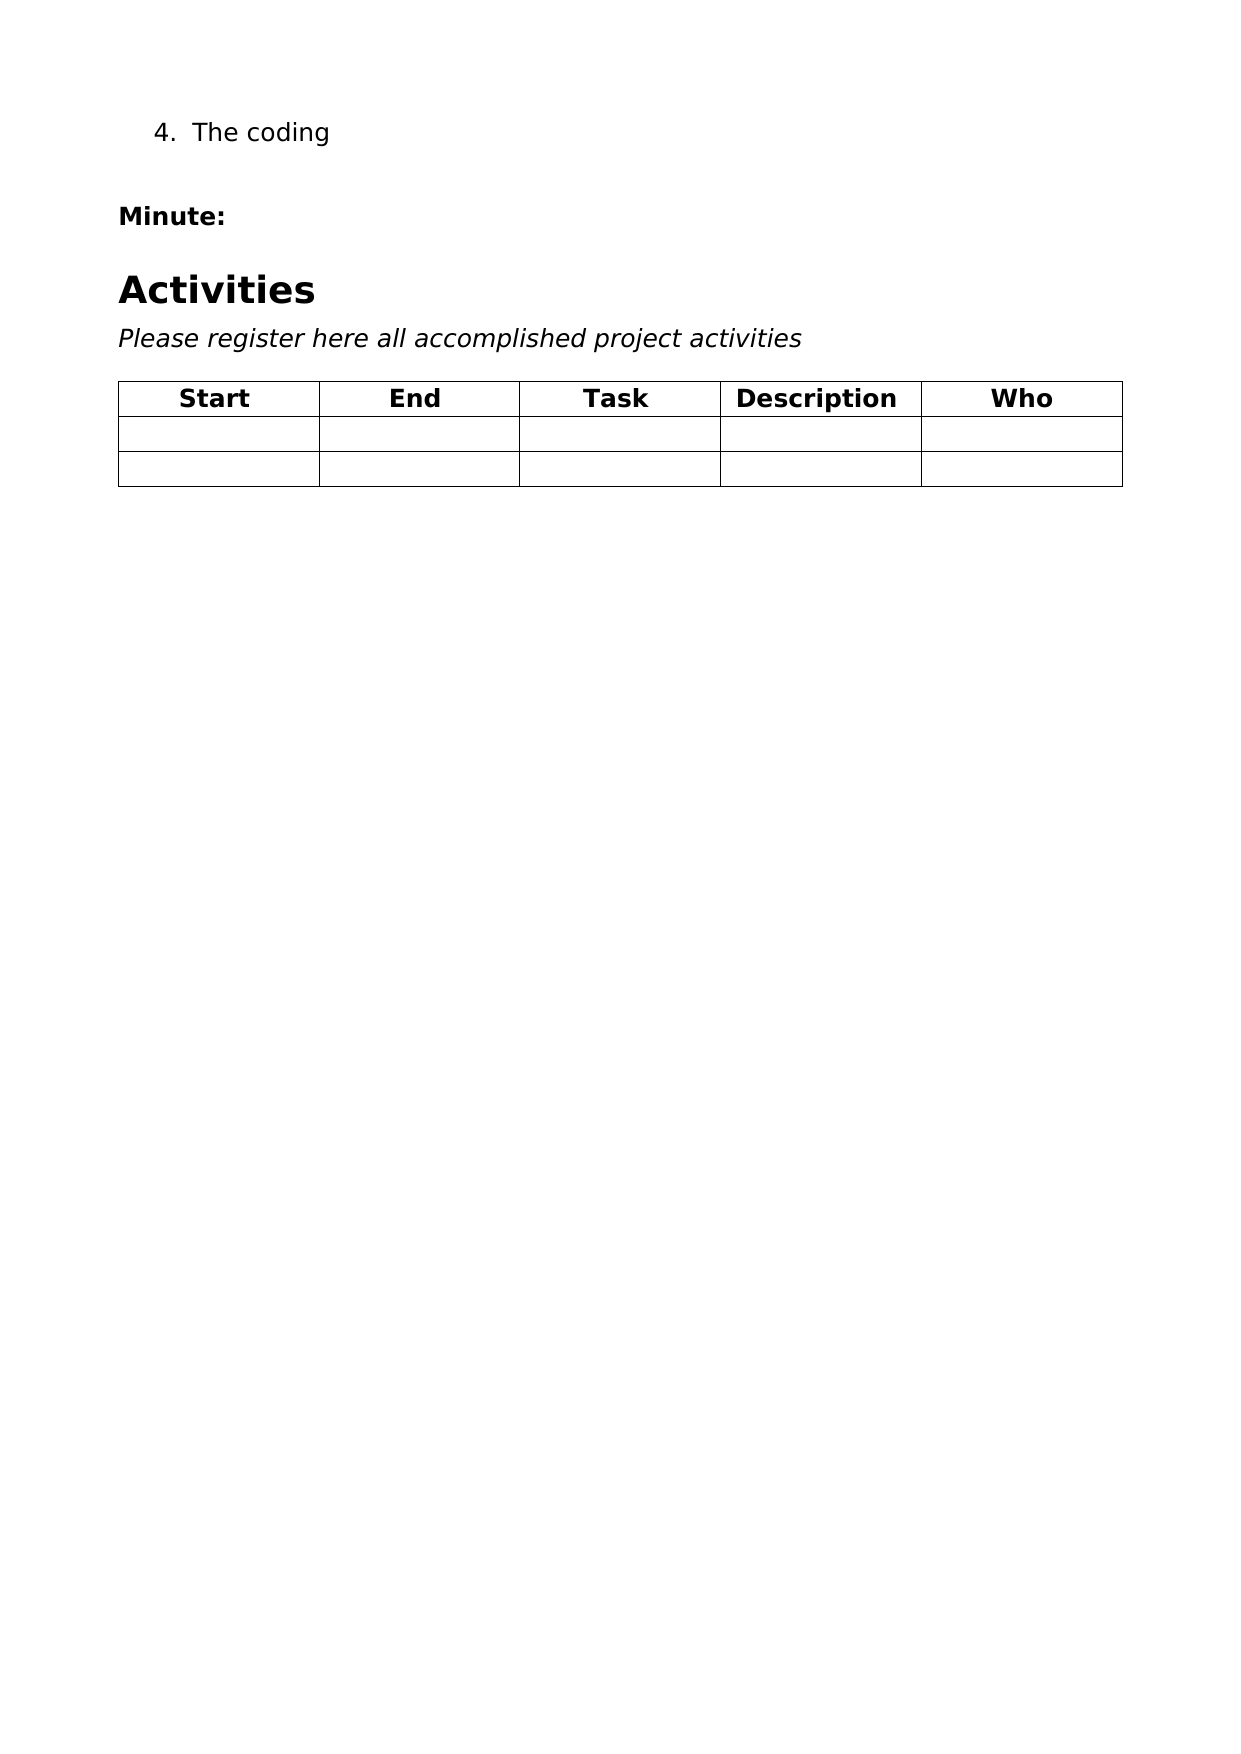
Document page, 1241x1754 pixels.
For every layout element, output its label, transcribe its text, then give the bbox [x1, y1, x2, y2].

subtitle Minute: [118, 202, 1122, 231]
table_cell [922, 452, 1122, 486]
table_cell [119, 417, 319, 451]
table_cell [922, 417, 1122, 451]
subtitle Activities [118, 268, 1122, 312]
table_cell [721, 417, 921, 451]
table_header Task [520, 382, 720, 416]
text Please register here all accomplished project activities [118, 324, 1122, 354]
list The coding [177, 118, 1122, 147]
table_cell [520, 452, 720, 486]
table_header End [320, 382, 519, 416]
table_cell [119, 452, 319, 486]
table_header Description [721, 382, 921, 416]
table_cell [520, 417, 720, 451]
table_header Start [119, 382, 319, 416]
table_header Who [922, 382, 1122, 416]
table_cell [320, 417, 519, 451]
table_cell [320, 452, 519, 486]
table_cell [721, 452, 921, 486]
